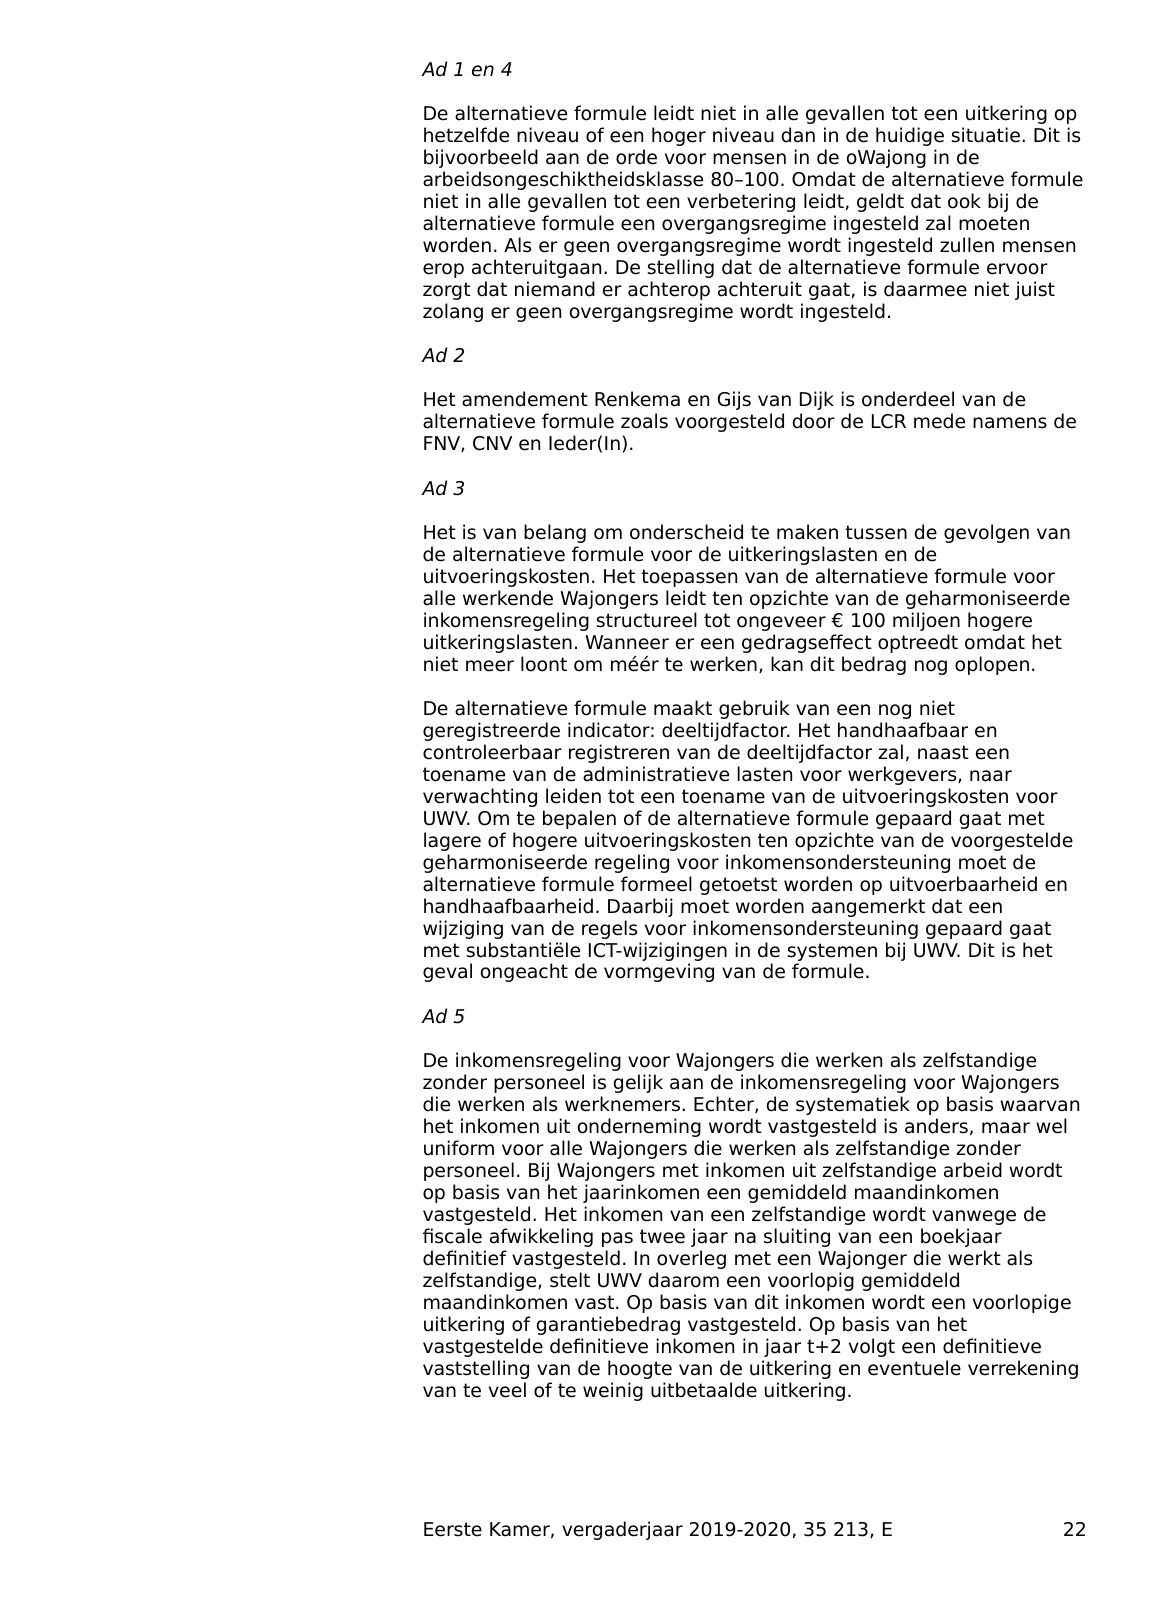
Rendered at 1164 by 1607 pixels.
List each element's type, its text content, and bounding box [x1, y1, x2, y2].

subtitle Ad 3 [422, 477, 1087, 499]
subtitle Ad 2 [422, 345, 1087, 367]
text De alternatieve formule maakt gebruik van een nog niet geregistreerde indicator: deeltijdfactor. Het handhaafbaar en controleerbaar registreren van de deeltijdfactor zal, naast een toename van de administratieve lasten voor werkgevers, naar verwachting leiden tot een toename van de uitvoeringskosten voor UWV. Om te bepalen of de alternatieve formule gepaard gaat met lagere of hogere uitvoeringskosten ten opzichte van de voorgestelde geharmoniseerde regeling voor inkomensondersteuning moet de alternatieve formule formeel getoetst worden op uitvoerbaarheid en handhaafbaarheid. Daarbij moet worden aangemerkt dat een wijziging van de regels voor inkomensondersteuning gepaard gaat met substantiële ICT-wijzigingen in de systemen bij UWV. Dit is het geval ongeacht de vormgeving van de formule. [422, 698, 1087, 983]
text Het amendement Renkema en Gijs van Dijk is onderdeel van de alternatieve formule zoals voorgesteld door de LCR mede namens de FNV, CNV en Ieder(In). [422, 389, 1087, 455]
text Het is van belang om onderscheid te maken tussen de gevolgen van de alternatieve formule voor de uitkeringslasten en de uitvoeringskosten. Het toepassen van de alternatieve formule voor alle werkende Wajongers leidt ten opzichte van de geharmoniseerde inkomensregeling structureel tot ongeveer € 100 miljoen hogere uitkeringslasten. Wanneer er een gedragseffect optreedt omdat het niet meer loont om méér te werken, kan dit bedrag nog oplopen. [422, 522, 1087, 676]
subtitle Ad 1 en 4 [422, 59, 1087, 81]
subtitle Ad 5 [422, 1006, 1087, 1028]
text De inkomensregeling voor Wajongers die werken als zelfstandige zonder personeel is gelijk aan de inkomensregeling voor Wajongers die werken als werknemers. Echter, de systematiek op basis waarvan het inkomen uit onderneming wordt vastgesteld is anders, maar wel uniform voor alle Wajongers die werken als zelfstandige zonder personeel. Bij Wajongers met inkomen uit zelfstandige arbeid wordt op basis van het jaarinkomen een gemiddeld maandinkomen vastgesteld. Het inkomen van een zelfstandige wordt vanwege de fiscale afwikkeling pas twee jaar na sluiting van een boekjaar definitief vastgesteld. In overleg met een Wajonger die werkt als zelfstandige, stelt UWV daarom een voorlopig gemiddeld maandinkomen vast. Op basis van dit inkomen wordt een voorlopige uitkering of garantiebedrag vastgesteld. Op basis van het vastgestelde definitieve inkomen in jaar t+2 volgt een definitieve vaststelling van de hoogte van de uitkering en eventuele verrekening van te veel of te weinig uitbetaalde uitkering. [422, 1050, 1087, 1401]
text De alternatieve formule leidt niet in alle gevallen tot een uitkering op hetzelfde niveau of een hoger niveau dan in de huidige situatie. Dit is bijvoorbeeld aan de orde voor mensen in de oWajong in de arbeidsongeschiktheidsklasse 80–100. Omdat de alternatieve formule niet in alle gevallen tot een verbetering leidt, geldt dat ook bij de alternatieve formule een overgangsregime ingesteld zal moeten worden. Als er geen overgangsregime wordt ingesteld zullen mensen erop achteruitgaan. De stelling dat de alternatieve formule ervoor zorgt dat niemand er achterop achteruit gaat, is daarmee niet juist zolang er geen overgangsregime wordt ingesteld. [422, 103, 1087, 323]
